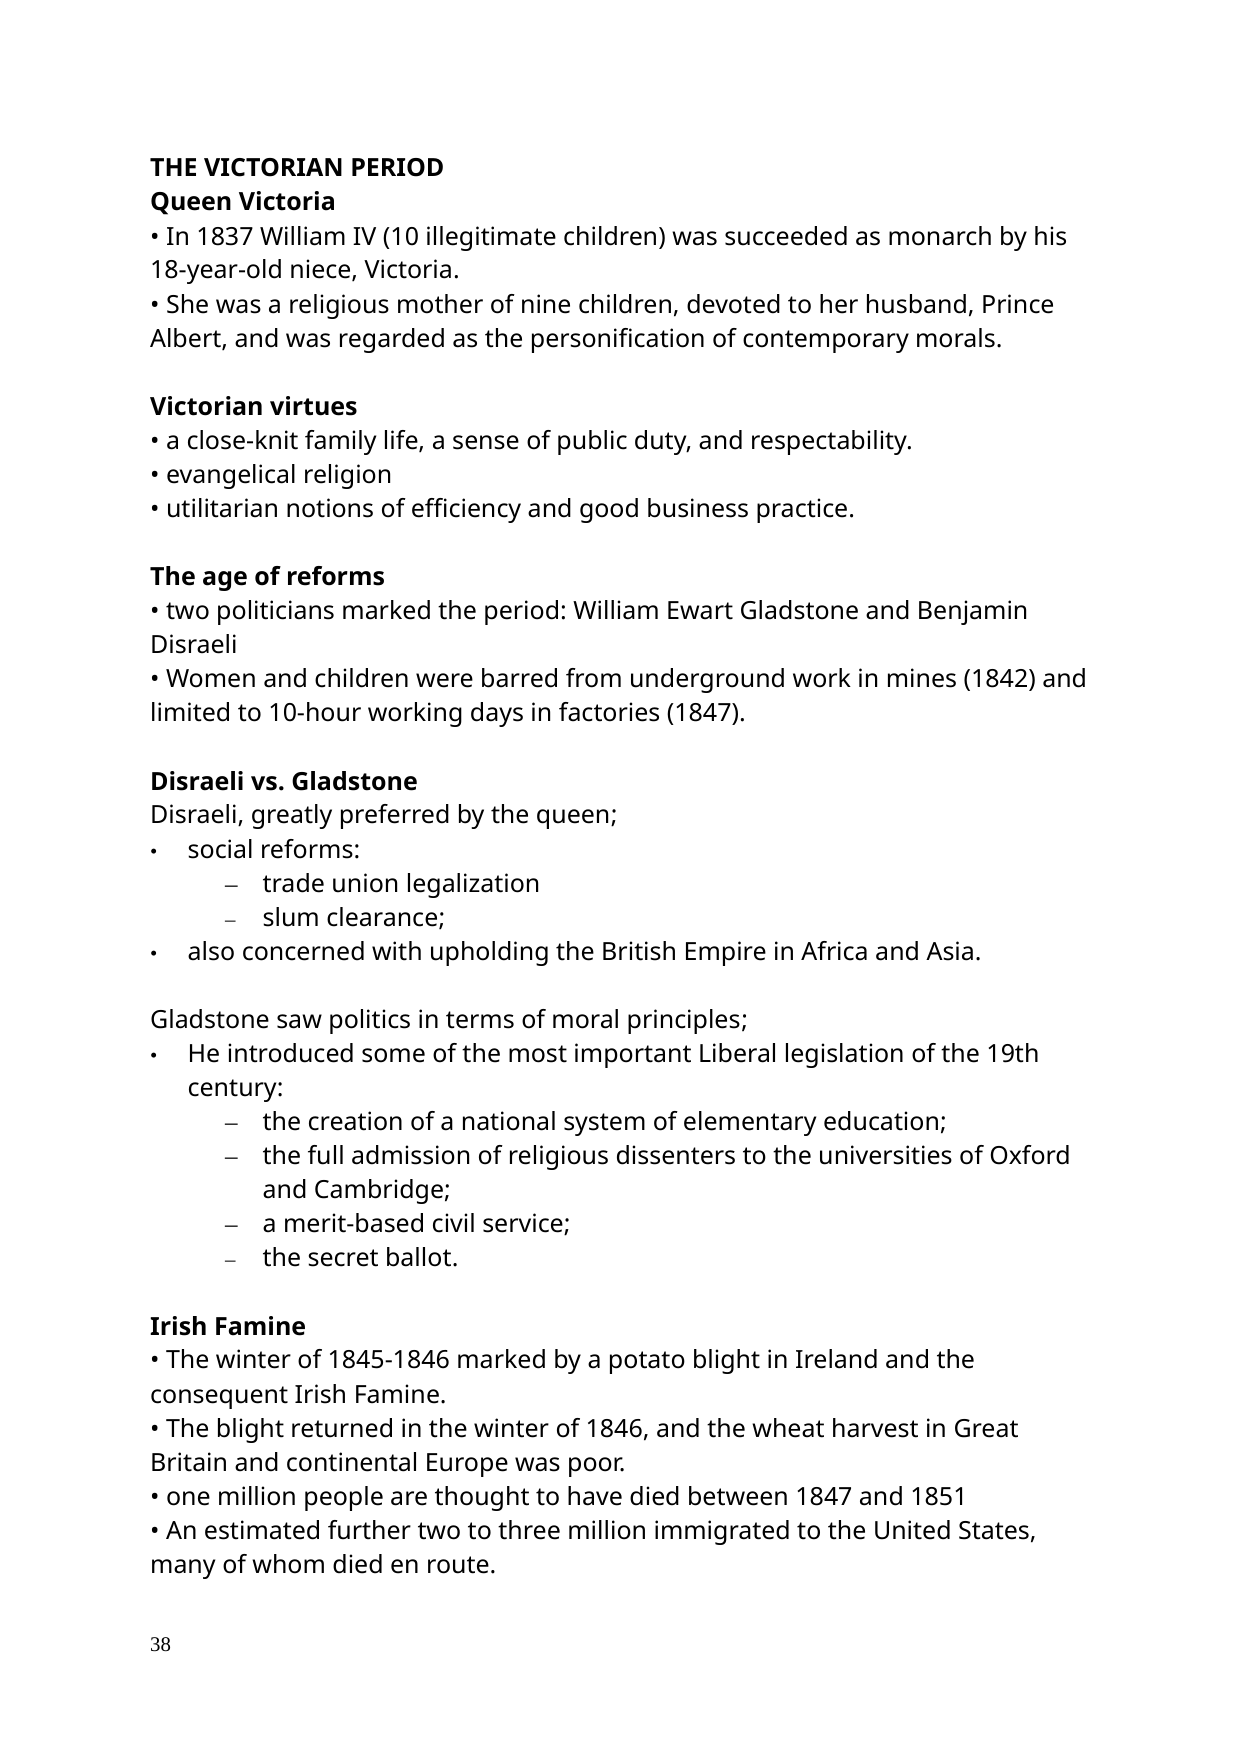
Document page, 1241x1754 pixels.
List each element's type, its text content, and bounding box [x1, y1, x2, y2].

text • two politicians marked the period: William Ewart Gladstone and Benjamin Disraeli [150, 593, 1090, 661]
text Queen Victoria [150, 184, 1090, 218]
list a merit-based civil service; [225, 1206, 1090, 1240]
text Irish Famine [150, 1308, 1090, 1342]
text • An estimated further two to three million immigrated to the United States, many of whom died en route. [150, 1512, 1090, 1581]
text Disraeli, greatly preferred by the queen; [150, 797, 1090, 831]
list slum clearance; [225, 899, 1090, 933]
text THE VICTORIAN PERIOD [150, 150, 1090, 184]
list trade union legalization [225, 865, 1090, 899]
text • Women and children were barred from underground work in mines (1842) and limited to 10-hour working days in factories (1847). [150, 661, 1090, 729]
text • The winter of 1845-1846 marked by a potato blight in Ireland and the consequent Irish Famine. [150, 1342, 1090, 1410]
text Gladstone saw politics in terms of moral principles; [150, 1002, 1090, 1036]
list the secret ballot. [225, 1240, 1090, 1274]
text • evangelical religion [150, 457, 1090, 491]
text • In 1837 William IV (10 illegitimate children) was succeeded as monarch by his 18-year-old niece, Victoria. [150, 218, 1090, 286]
text • She was a religious mother of nine children, devoted to her husband, Prince Albert, and was regarded as the personification of contemporary morals. [150, 286, 1090, 354]
list social reforms: [150, 831, 1090, 865]
list the creation of a national system of elementary education; [225, 1104, 1090, 1138]
text • one million people are thought to have died between 1847 and 1851 [150, 1478, 1090, 1512]
text • a close-knit family life, a sense of public duty, and respectability. [150, 422, 1090, 457]
list also concerned with upholding the British Empire in Africa and Asia. [150, 933, 1090, 967]
text The age of reforms [150, 559, 1090, 593]
list He introduced some of the most important Liberal legislation of the 19th century: [150, 1036, 1090, 1104]
list the full admission of religious dissenters to the universities of Oxford and Cambridge; [225, 1138, 1090, 1206]
text • The blight returned in the winter of 1846, and the wheat harvest in Great Britain and continental Europe was poor. [150, 1410, 1090, 1478]
text Disraeli vs. Gladstone [150, 763, 1090, 797]
text Victorian virtues [150, 388, 1090, 422]
text • utilitarian notions of efficiency and good business practice. [150, 491, 1090, 525]
